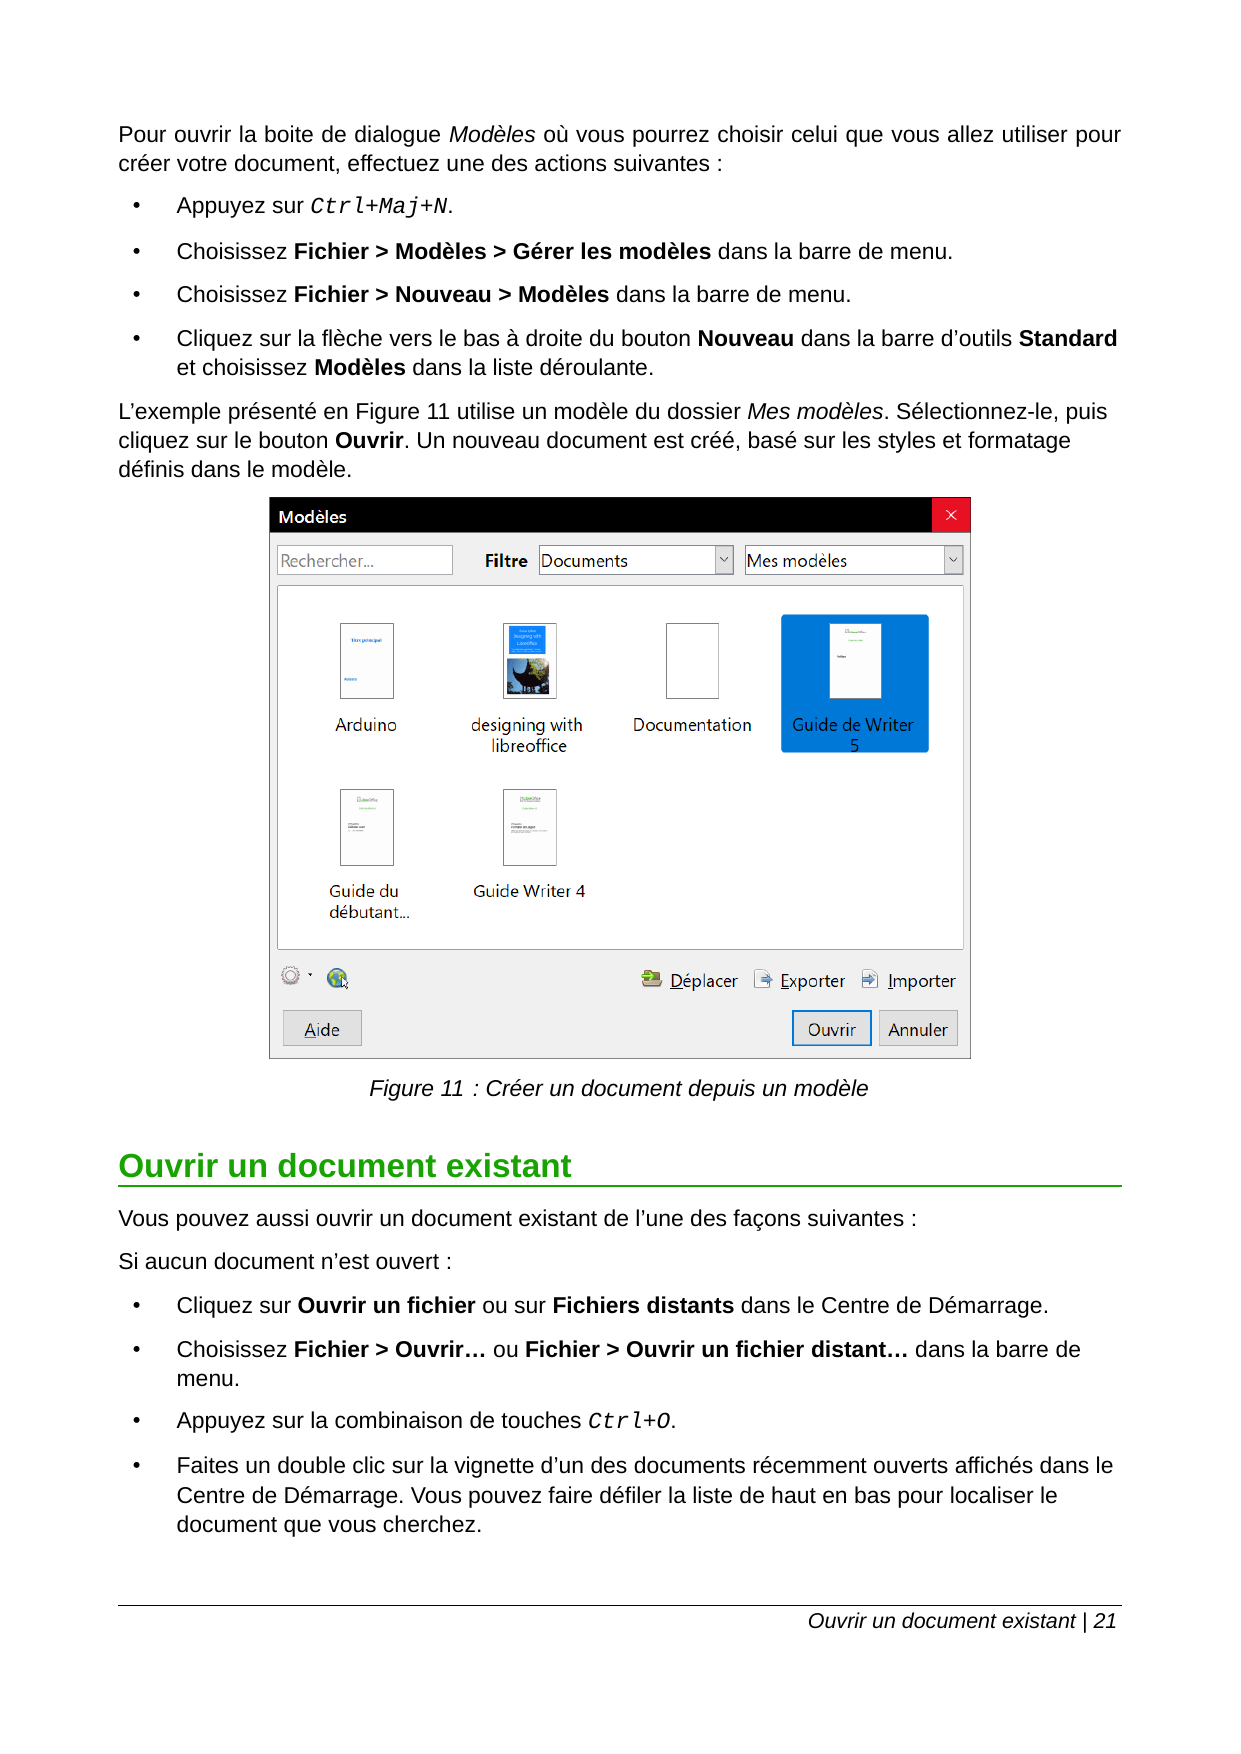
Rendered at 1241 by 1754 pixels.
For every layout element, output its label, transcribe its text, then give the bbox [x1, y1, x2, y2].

picture [269, 497, 971, 1059]
list Cliquez sur la flèche vers le bas à droite du bouton Nouveau dans la barre d’outils Standard et choisissez Modèles dans la liste déroulante. [133, 322, 1122, 381]
list Appuyez sur la combinaison de touches Ctrl+O. [133, 1406, 1122, 1435]
list Choisissez Fichier > Ouvrir… ou Fichier > Ouvrir un fichier distant… dans la barre de menu. [133, 1333, 1122, 1391]
list Appuyez sur Ctrl+Maj+N. [133, 191, 1122, 220]
text Vous pouvez aussi ouvrir un document existant de l’une des façons suivantes : [118, 1202, 1122, 1231]
list Faites un double clic sur la vignette d’un des documents récemment ouverts affichés dans le Centre de Démarrage. Vous pouvez faire défiler la liste de haut en bas pour localiser le document que vous cherchez. [133, 1449, 1122, 1537]
text Pour ouvrir la boite de dialogue Modèles où vous pourrez choisir celui que vous allez utiliser pour créer votre document, effectuez une des actions suivantes : [118, 118, 1122, 176]
text L’exemple présenté en Figure 11 utilise un modèle du dossier Mes modèles. Sélectionnez-le, puis cliquez sur le bouton Ouvrir. Un nouveau document est créé, basé sur les styles et formatage définis dans le modèle. [118, 395, 1122, 483]
list Choisissez Fichier > Nouveau > Modèles dans la barre de menu. [133, 278, 1122, 308]
text Si aucun document n’est ouvert : [118, 1245, 1122, 1274]
list Cliquez sur Ouvrir un fichier ou sur Fichiers distants dans le Centre de Démarrage. [133, 1289, 1122, 1318]
subtitle Ouvrir un document existant [118, 1147, 1122, 1185]
text Figure 11 : Créer un document depuis un modèle [118, 1073, 1122, 1103]
list Choisissez Fichier > Modèles > Gérer les modèles dans la barre de menu. [133, 235, 1122, 264]
